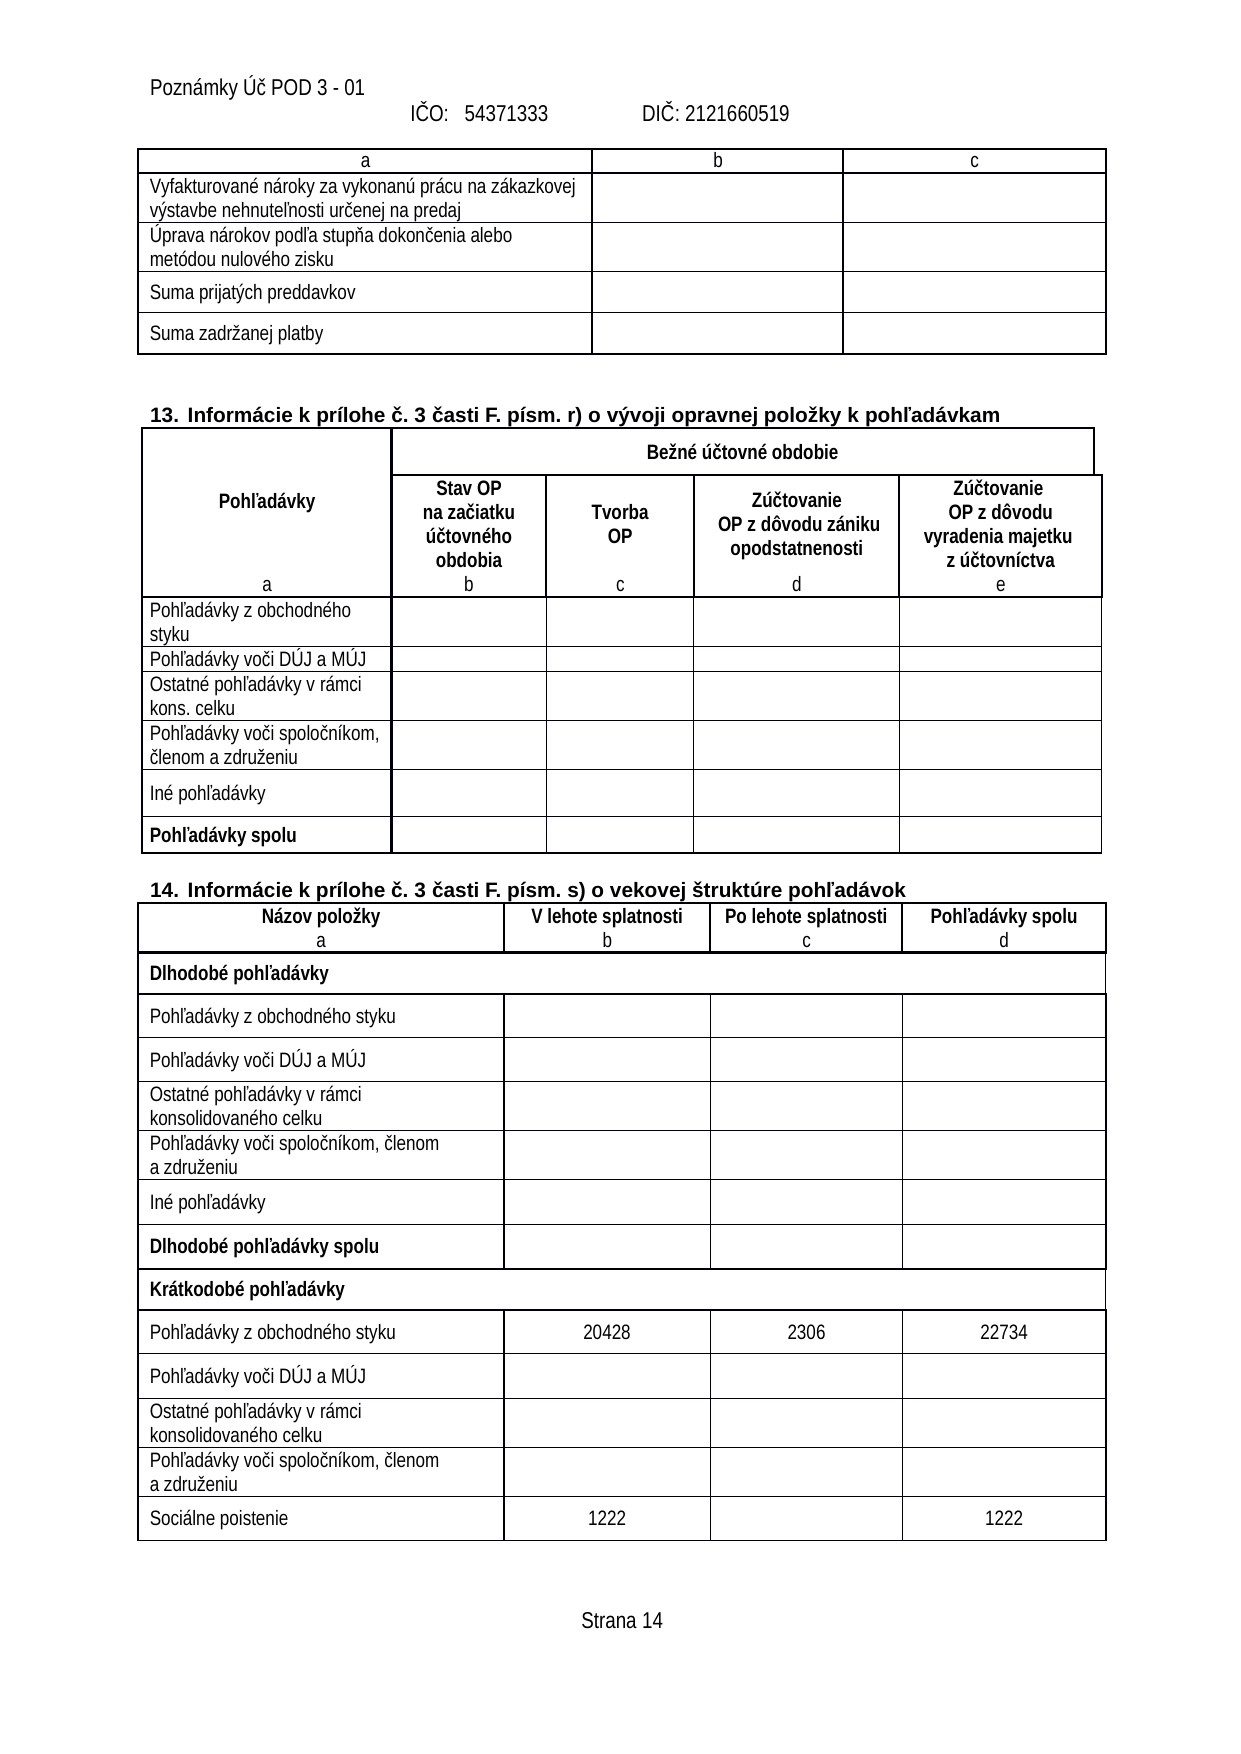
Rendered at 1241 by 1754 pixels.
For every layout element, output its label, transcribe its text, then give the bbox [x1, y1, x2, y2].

table_cell Iné pohľadávky [143, 770, 390, 816]
table_cell Zúčtovanie OP z dôvodu zániku opodstatnenosti [695, 476, 898, 572]
table_header Pohľadávky spolu [903, 904, 1105, 928]
table_cell a [139, 928, 503, 951]
table_cell [393, 770, 546, 816]
table_cell [903, 1082, 1105, 1130]
table_header Názov položky [139, 904, 503, 928]
title Informácie k prílohe č. 3 časti F. písm. r) o vývoji opravnej položky k pohľadávkam [150, 403, 1094, 427]
table_cell 1222 [903, 1497, 1105, 1540]
table_cell Zúčtovanie OP z dôvodu vyradenia majetku z účtovníctva [900, 476, 1101, 572]
table_cell a [139, 150, 591, 172]
table_cell [393, 721, 546, 769]
table_cell [694, 672, 899, 720]
table_cell [593, 223, 842, 271]
table_cell [844, 174, 1105, 222]
table_cell [393, 817, 546, 852]
table_cell Dlhodobé pohľadávky spolu [139, 1225, 503, 1268]
table_cell [903, 1180, 1105, 1223]
table_cell Iné pohľadávky [139, 1180, 503, 1223]
table_cell [694, 721, 899, 769]
table_cell [711, 1225, 902, 1268]
table_cell 22734 [903, 1311, 1105, 1353]
table_cell Ostatné pohľadávky v rámci kons. celku [143, 672, 390, 720]
table_cell 20428 [505, 1311, 710, 1353]
table_cell Pohľadávky voči DÚJ a MÚJ [143, 647, 390, 671]
table_cell Pohľadávky voči spoločníkom, členom a združeniu [139, 1448, 503, 1496]
table_cell [711, 1180, 902, 1223]
table_cell [711, 1131, 902, 1179]
table_cell [844, 223, 1105, 271]
table_cell [505, 1448, 710, 1496]
title Informácie k prílohe č. 3 časti F. písm. s) o vekovej štruktúre pohľadávok [150, 878, 1094, 902]
table_header Po lehote splatnosti [711, 904, 901, 928]
table_cell [903, 1225, 1105, 1268]
table_cell [903, 1131, 1105, 1179]
table_cell [844, 272, 1105, 312]
table_cell Pohľadávky z obchodného styku [143, 598, 390, 646]
table_cell [593, 272, 842, 312]
table_cell [900, 647, 1101, 671]
table_cell [903, 1354, 1105, 1398]
table_cell a [143, 572, 390, 596]
table_cell [393, 598, 546, 646]
table_cell Tvorba OP [547, 476, 693, 572]
table_cell c [711, 928, 901, 951]
table_cell [547, 770, 693, 816]
table_header Pohľadávky [143, 429, 390, 572]
table_cell Sociálne poistenie [139, 1497, 503, 1540]
table_cell [903, 1399, 1105, 1447]
table_cell [900, 817, 1101, 852]
table_cell Ostatné pohľadávky v rámci konsolidovaného celku [139, 1082, 503, 1130]
table_cell b [505, 928, 709, 951]
table_cell [711, 1354, 902, 1398]
table_cell [547, 672, 693, 720]
table_cell c [547, 572, 693, 596]
table_cell [711, 1082, 902, 1130]
table_cell [711, 995, 902, 1037]
table_cell b [593, 150, 842, 172]
table_cell [505, 1180, 710, 1223]
table_cell Úprava nárokov podľa stupňa dokončenia alebo metódou nulového zisku [139, 223, 591, 271]
table_cell d [903, 928, 1105, 951]
table_cell [900, 770, 1101, 816]
table_cell [903, 1448, 1105, 1496]
table_cell d [695, 572, 898, 596]
table_cell [900, 598, 1101, 646]
table_cell Pohľadávky z obchodného styku [139, 1311, 503, 1353]
table_cell Pohľadávky z obchodného styku [139, 995, 503, 1037]
table_cell Pohľadávky voči DÚJ a MÚJ [139, 1354, 503, 1398]
table_cell [900, 721, 1101, 769]
table_cell [844, 313, 1105, 353]
table_cell [393, 672, 546, 720]
table_cell [505, 1354, 710, 1398]
table_cell [505, 1038, 710, 1081]
table_cell 2306 [711, 1311, 902, 1353]
table_cell [711, 1399, 902, 1447]
table_cell e [900, 572, 1101, 596]
table_cell Stav OP na začiatku účtovného obdobia [393, 476, 545, 572]
table_cell [711, 1497, 902, 1540]
table_cell Suma zadržanej platby [139, 313, 591, 353]
table_cell Pohľadávky voči DÚJ a MÚJ [139, 1038, 503, 1081]
table_cell Dlhodobé pohľadávky [139, 954, 1105, 993]
table_cell b [393, 572, 545, 596]
table_cell c [844, 150, 1105, 172]
table_cell [547, 647, 693, 671]
table_cell [903, 1038, 1105, 1081]
table_cell Krátkodobé pohľadávky [139, 1270, 1105, 1309]
table_cell [505, 1399, 710, 1447]
table_cell [694, 817, 899, 852]
table_cell [547, 598, 693, 646]
table_cell [593, 313, 842, 353]
table_cell [505, 1131, 710, 1179]
table_cell [900, 672, 1101, 720]
table_cell [711, 1448, 902, 1496]
table_header V lehote splatnosti [505, 904, 709, 928]
table_cell Vyfakturované nároky za vykonanú prácu na zákazkovej výstavbe nehnuteľnosti určenej na predaj [139, 174, 591, 222]
table_cell Pohľadávky spolu [143, 817, 390, 852]
table_header [1095, 427, 1102, 474]
table_cell [711, 1038, 902, 1081]
table_cell [547, 721, 693, 769]
table_cell [393, 647, 546, 671]
table_cell [903, 995, 1105, 1037]
table_cell [593, 174, 842, 222]
table_cell [547, 817, 693, 852]
table_cell Suma prijatých preddavkov [139, 272, 591, 312]
table_cell [694, 598, 899, 646]
table_cell [505, 995, 710, 1037]
table_cell [505, 1225, 710, 1268]
table_cell Pohľadávky voči spoločníkom, členom a združeniu [143, 721, 390, 769]
table_cell [694, 647, 899, 671]
table_header Bežné účtovné obdobie [393, 429, 1093, 474]
table_cell Pohľadávky voči spoločníkom, členom a združeniu [139, 1131, 503, 1179]
table_cell 1222 [505, 1497, 710, 1540]
table_cell [505, 1082, 710, 1130]
table_cell Ostatné pohľadávky v rámci konsolidovaného celku [139, 1399, 503, 1447]
table_cell [694, 770, 899, 816]
